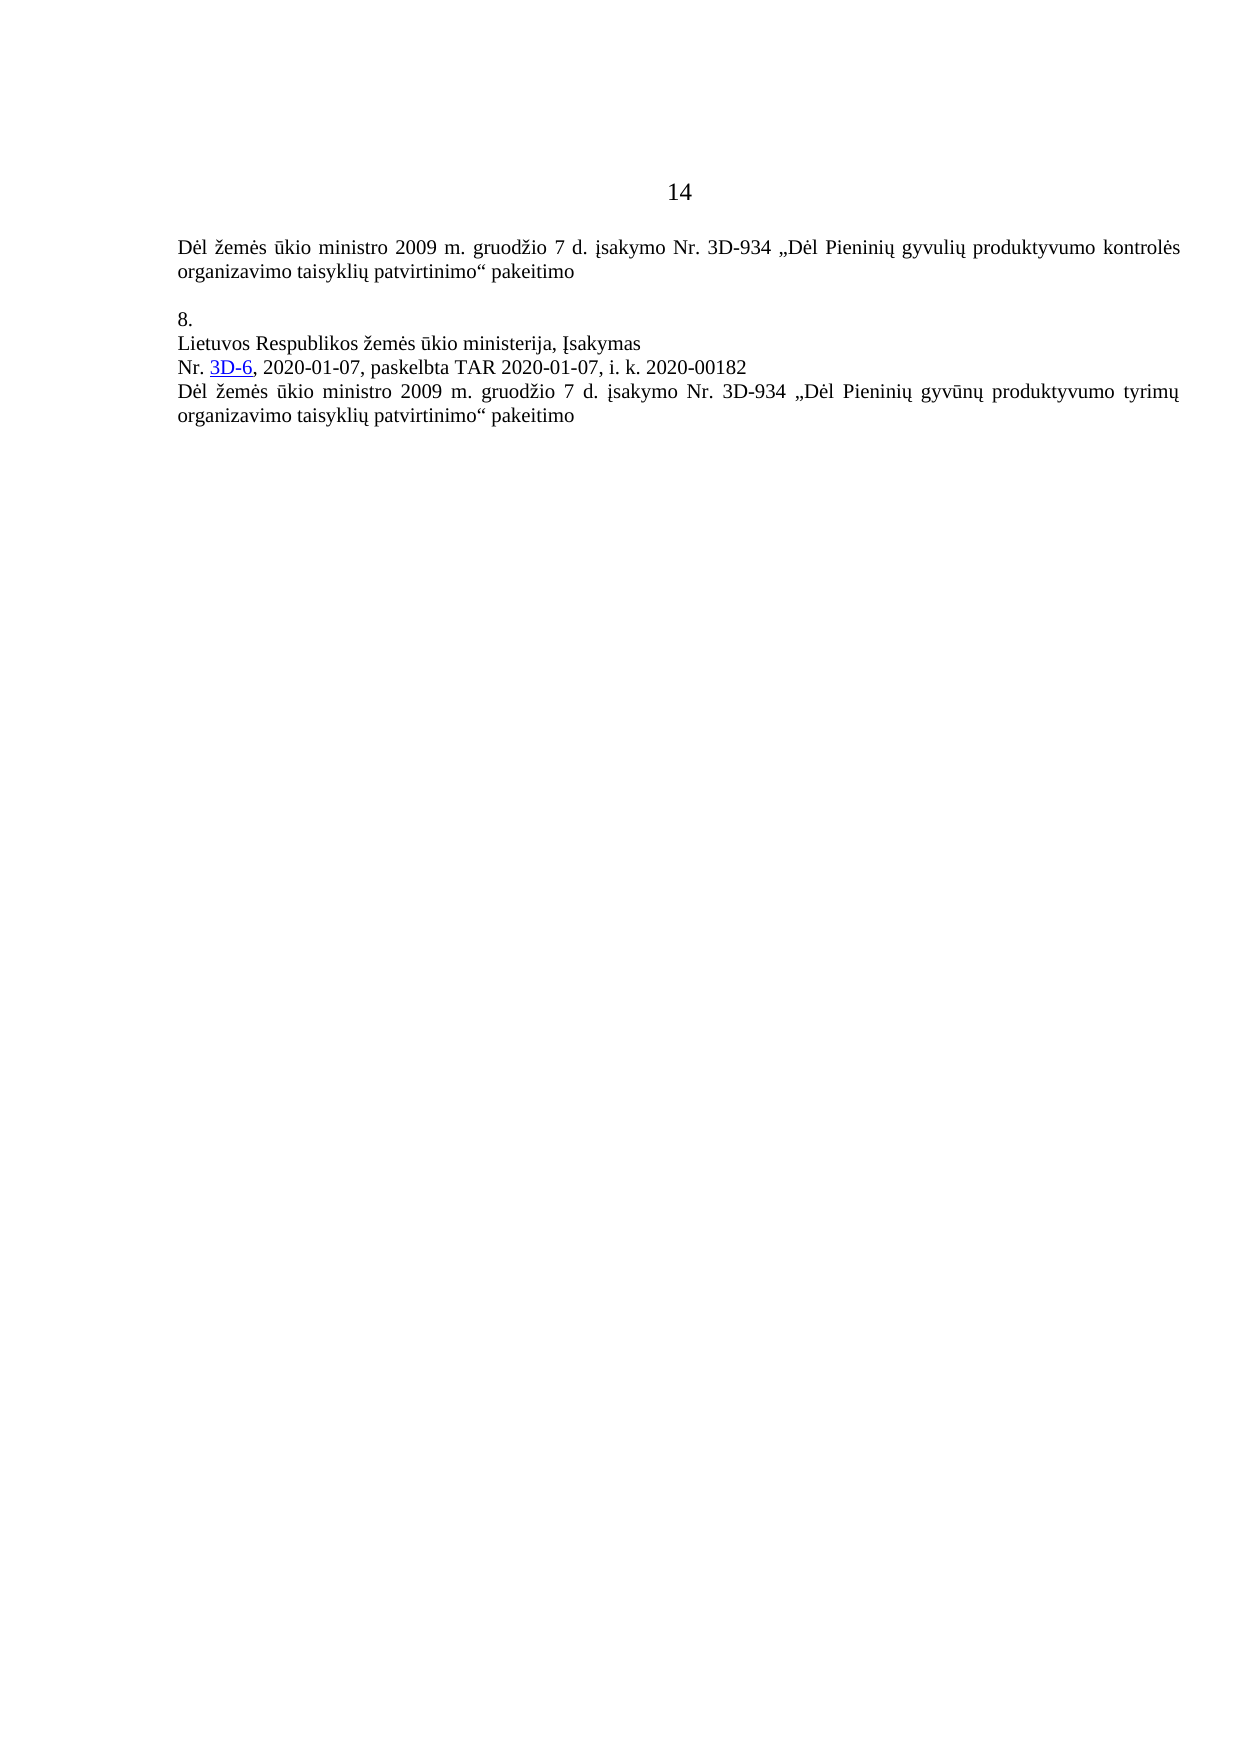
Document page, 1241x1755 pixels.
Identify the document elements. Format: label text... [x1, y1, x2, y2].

text Dėl žemės ūkio ministro 2009 m. gruodžio 7 d. įsakymo Nr. 3D-934 „Dėl Pieninių gyvulių produktyvumo kontrolės organizavimo taisyklių patvirtinimo“ pakeitimo [177, 235, 1181, 283]
text Lietuvos Respublikos žemės ūkio ministerija, Įsakymas [177, 331, 1181, 355]
text Dėl žemės ūkio ministro 2009 m. gruodžio 7 d. įsakymo Nr. 3D-934 „Dėl Pieninių gyvūnų produktyvumo tyrimų organizavimo taisyklių patvirtinimo“ pakeitimo [177, 379, 1181, 427]
text Nr. 3D-6, 2020-01-07, paskelbta TAR 2020-01-07, i. k. 2020-00182 [177, 355, 1181, 379]
text 8. [177, 307, 1181, 331]
